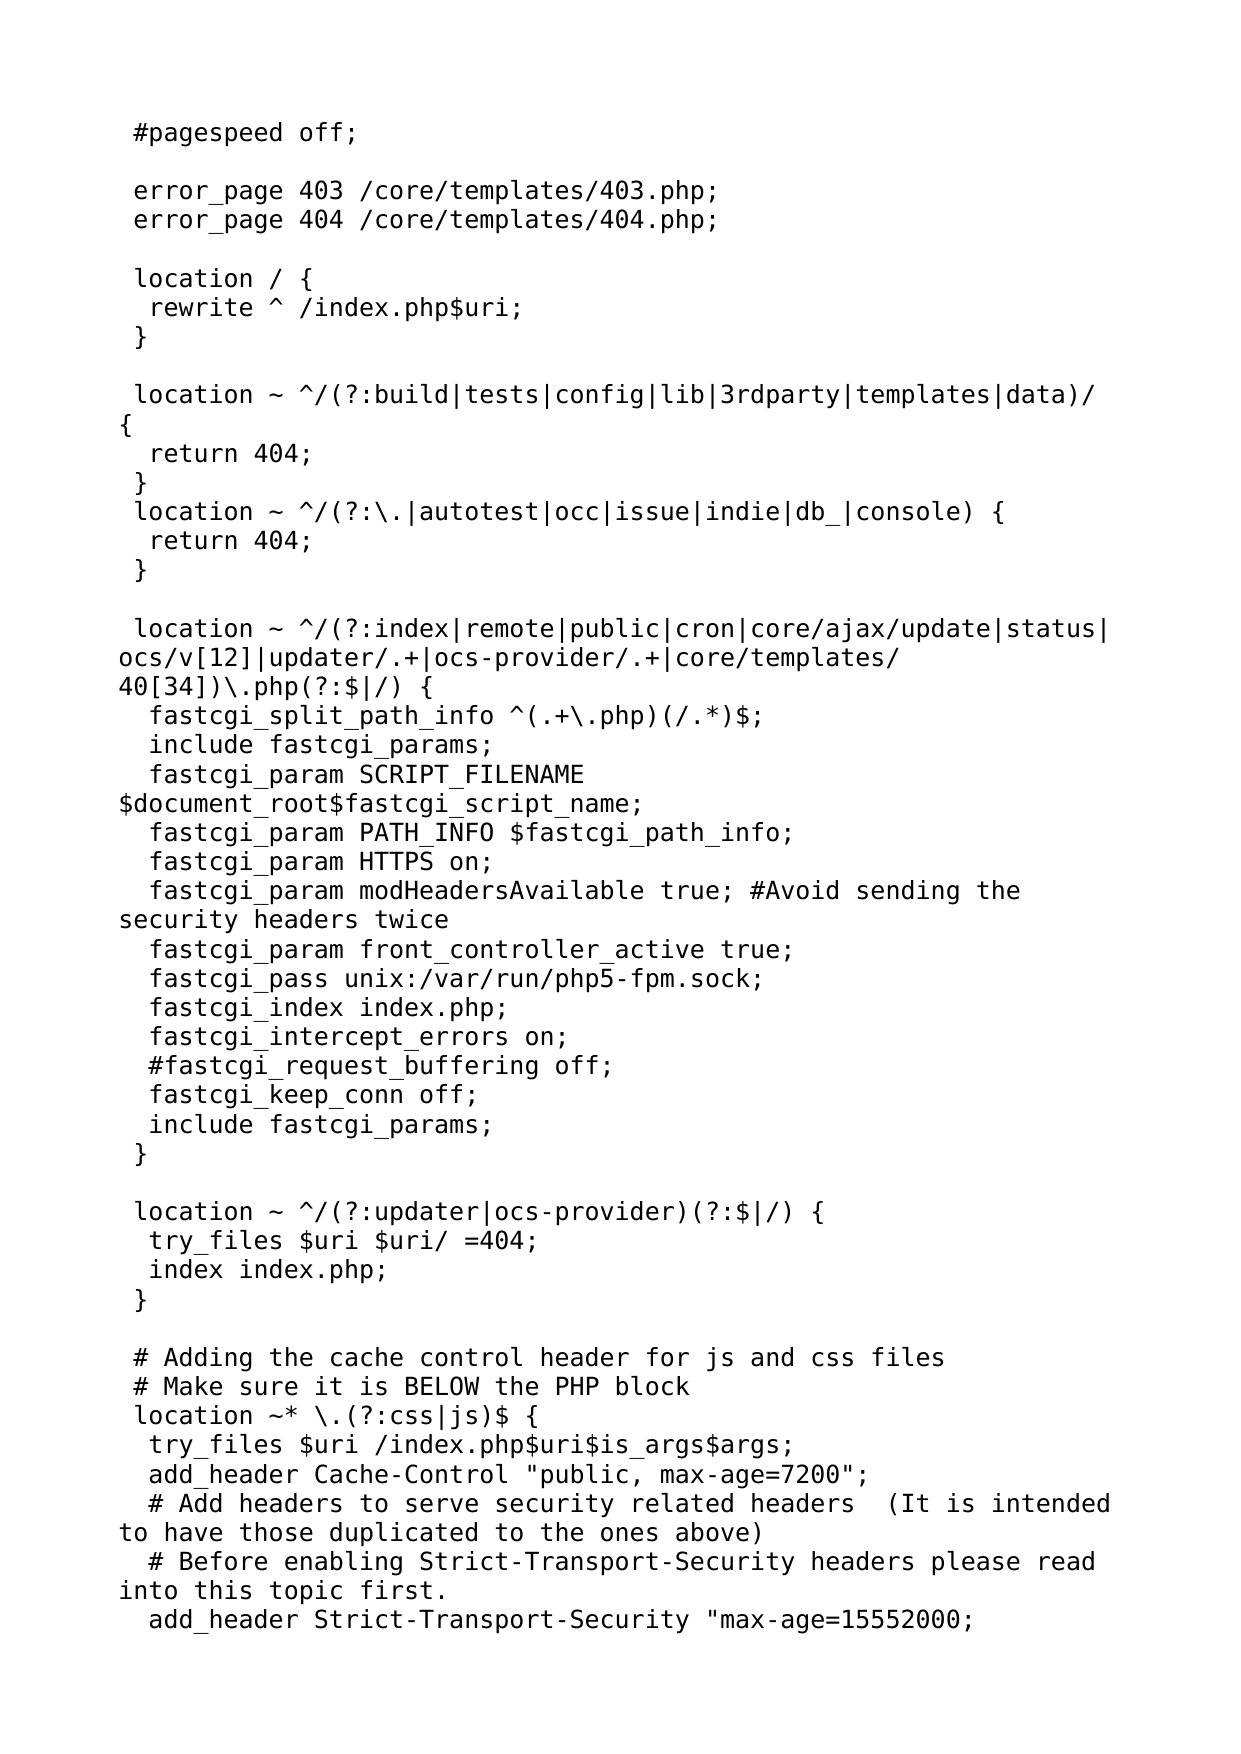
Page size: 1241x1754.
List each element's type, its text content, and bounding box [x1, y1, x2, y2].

text #pagespeed off; error_page 403 /core/templates/403.php; error_page 404 /core/templates/404.php; location / { rewrite ^ /index.php$uri; } location ~ ^/(?:build|tests|config|lib|3rdparty|templates|data)/ { return 404; } location ~ ^/(?:\.|autotest|occ|issue|indie|db_|console) { return 404; } location ~ ^/(?:index|remote|public|cron|core/ajax/update|status|ocs/v[12]|updater/.+|ocs-provider/.+|core/templates/40[34])\.php(?:$|/) { fastcgi_split_path_info ^(.+\.php)(/.*)$; include fastcgi_params; fastcgi_param SCRIPT_FILENAME $document_root$fastcgi_script_name; fastcgi_param PATH_INFO $fastcgi_path_info; fastcgi_param HTTPS on; fastcgi_param modHeadersAvailable true; #Avoid sending the security headers twice fastcgi_param front_controller_active true; fastcgi_pass unix:/var/run/php5-fpm.sock; fastcgi_index index.php; fastcgi_intercept_errors on; #fastcgi_request_buffering off; fastcgi_keep_conn off; include fastcgi_params; } location ~ ^/(?:updater|ocs-provider)(?:$|/) { try_files $uri $uri/ =404; index index.php; } # Adding the cache control header for js and css files # Make sure it is BELOW the PHP block location ~* \.(?:css|js)$ { try_files $uri /index.php$uri$is_args$args; add_header Cache-Control "public, max-age=7200"; # Add headers to serve security related headers (It is intended to have those duplicated to the ones above) # Before enabling Strict-Transport-Security headers please read into this topic first. add_header Strict-Transport-Security "max-age=15552000; [118, 118, 1122, 1635]
